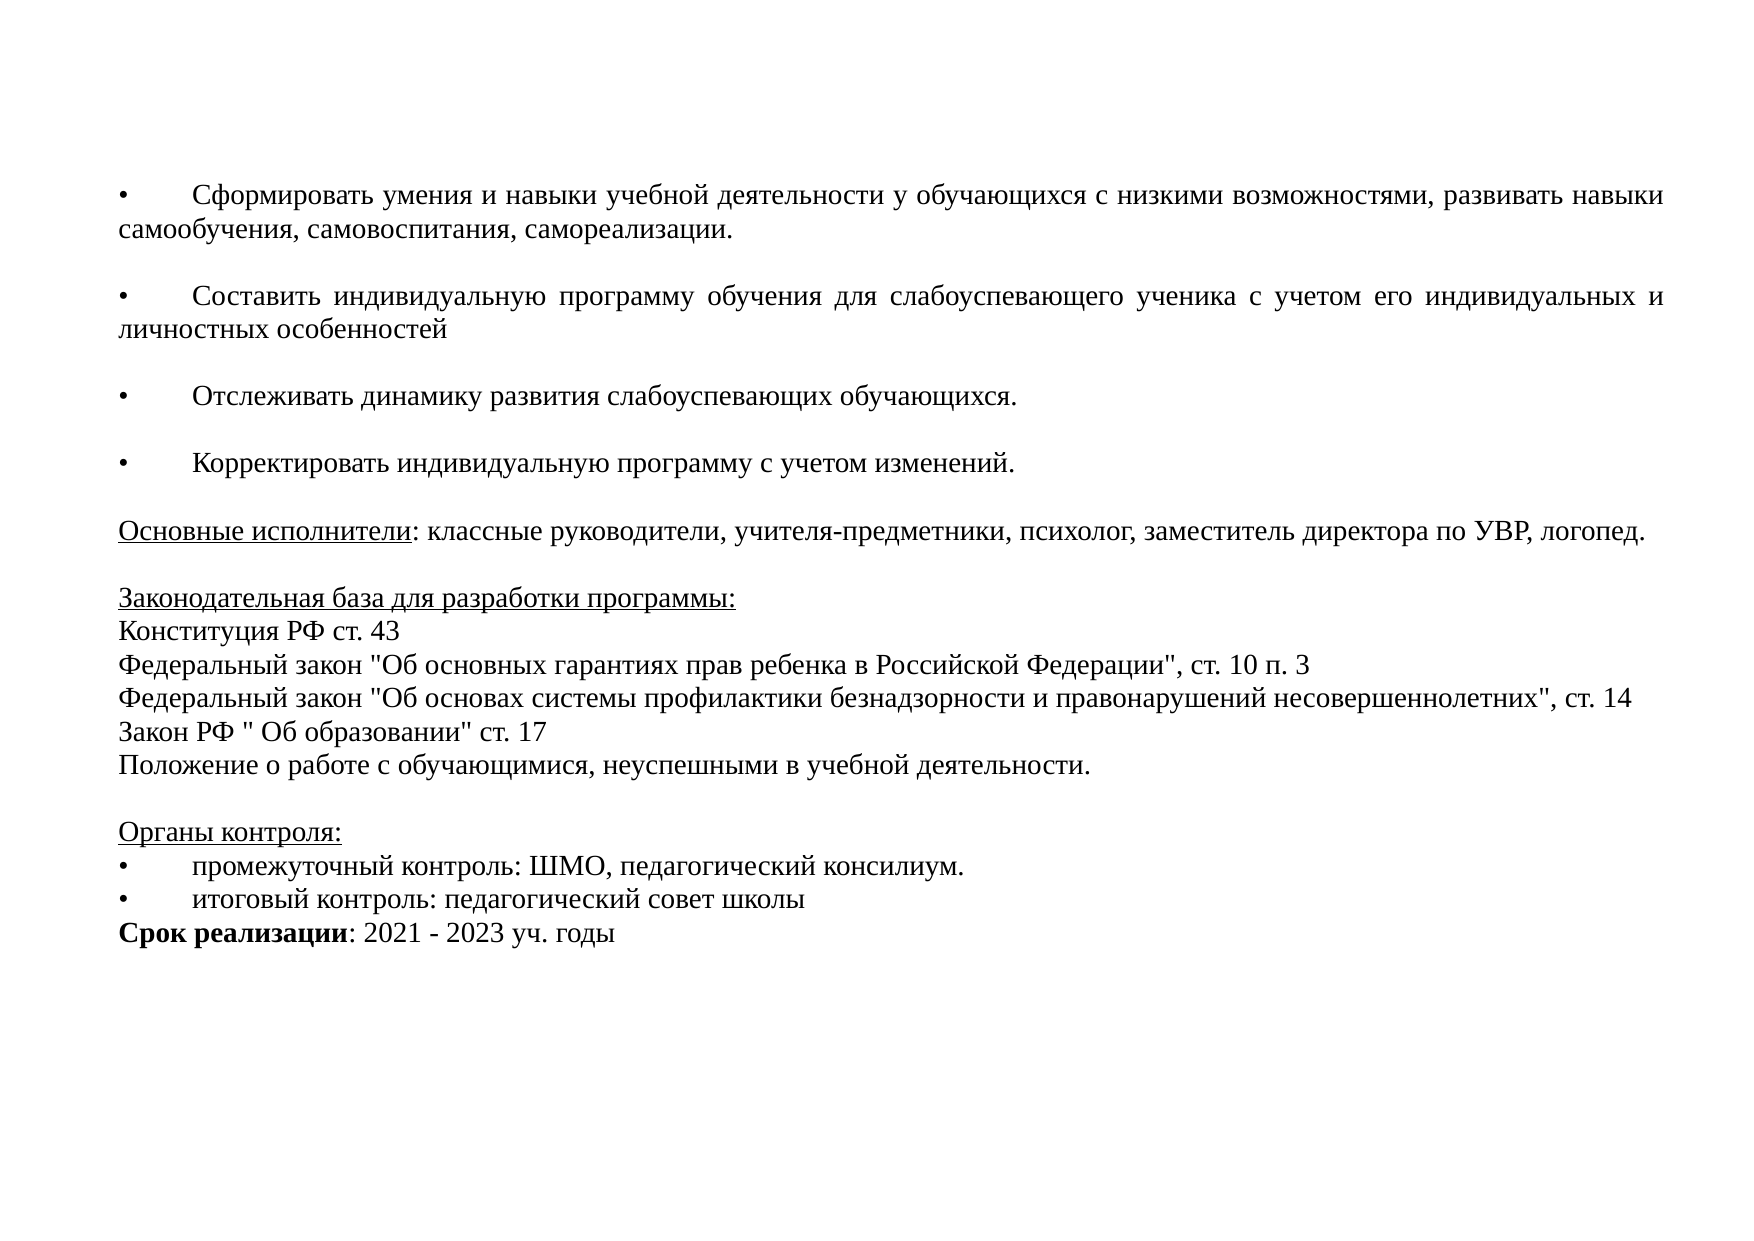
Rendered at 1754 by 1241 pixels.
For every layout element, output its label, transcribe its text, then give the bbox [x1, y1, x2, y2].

text Законодательная база для разработки программы: [118, 580, 1665, 613]
text Конституция РФ ст. 43 [118, 613, 1665, 647]
text Органы контроля: [118, 814, 1665, 848]
text • итоговый контроль: педагогический совет школы [118, 882, 1665, 915]
text Основные исполнители: классные руководители, учителя-предметники, психолог, заместитель директора по УВР, логопед. [118, 513, 1665, 546]
text • Составить индивидуальную программу обучения для слабоуспевающего ученика с учетом его индивидуальных и личностных особенностей [118, 278, 1665, 345]
text Федеральный закон "Об основах системы профилактики безнадзорности и правонарушений несовершеннолетних", ст. 14 [118, 680, 1665, 714]
text Закон РФ " Об образовании" ст. 17 [118, 714, 1665, 747]
text Срок реализации: 2021 - 2023 уч. годы [118, 915, 1665, 949]
text • промежуточный контроль: ШМО, педагогический консилиум. [118, 848, 1665, 882]
text Федеральный закон "Об основных гарантиях прав ребенка в Российской Федерации", ст. 10 п. 3 [118, 647, 1665, 680]
text • Отслеживать динамику развития слабоуспевающих обучающихся. [118, 378, 1665, 412]
text • Сформировать умения и навыки учебной деятельности у обучающихся с низкими возможностями, развивать навыки самообучения, самовоспитания, самореализации. [118, 177, 1665, 244]
text • Корректировать индивидуальную программу с учетом изменений. [118, 446, 1665, 479]
text Положение о работе с обучающимися, неуспешными в учебной деятельности. [118, 747, 1665, 781]
